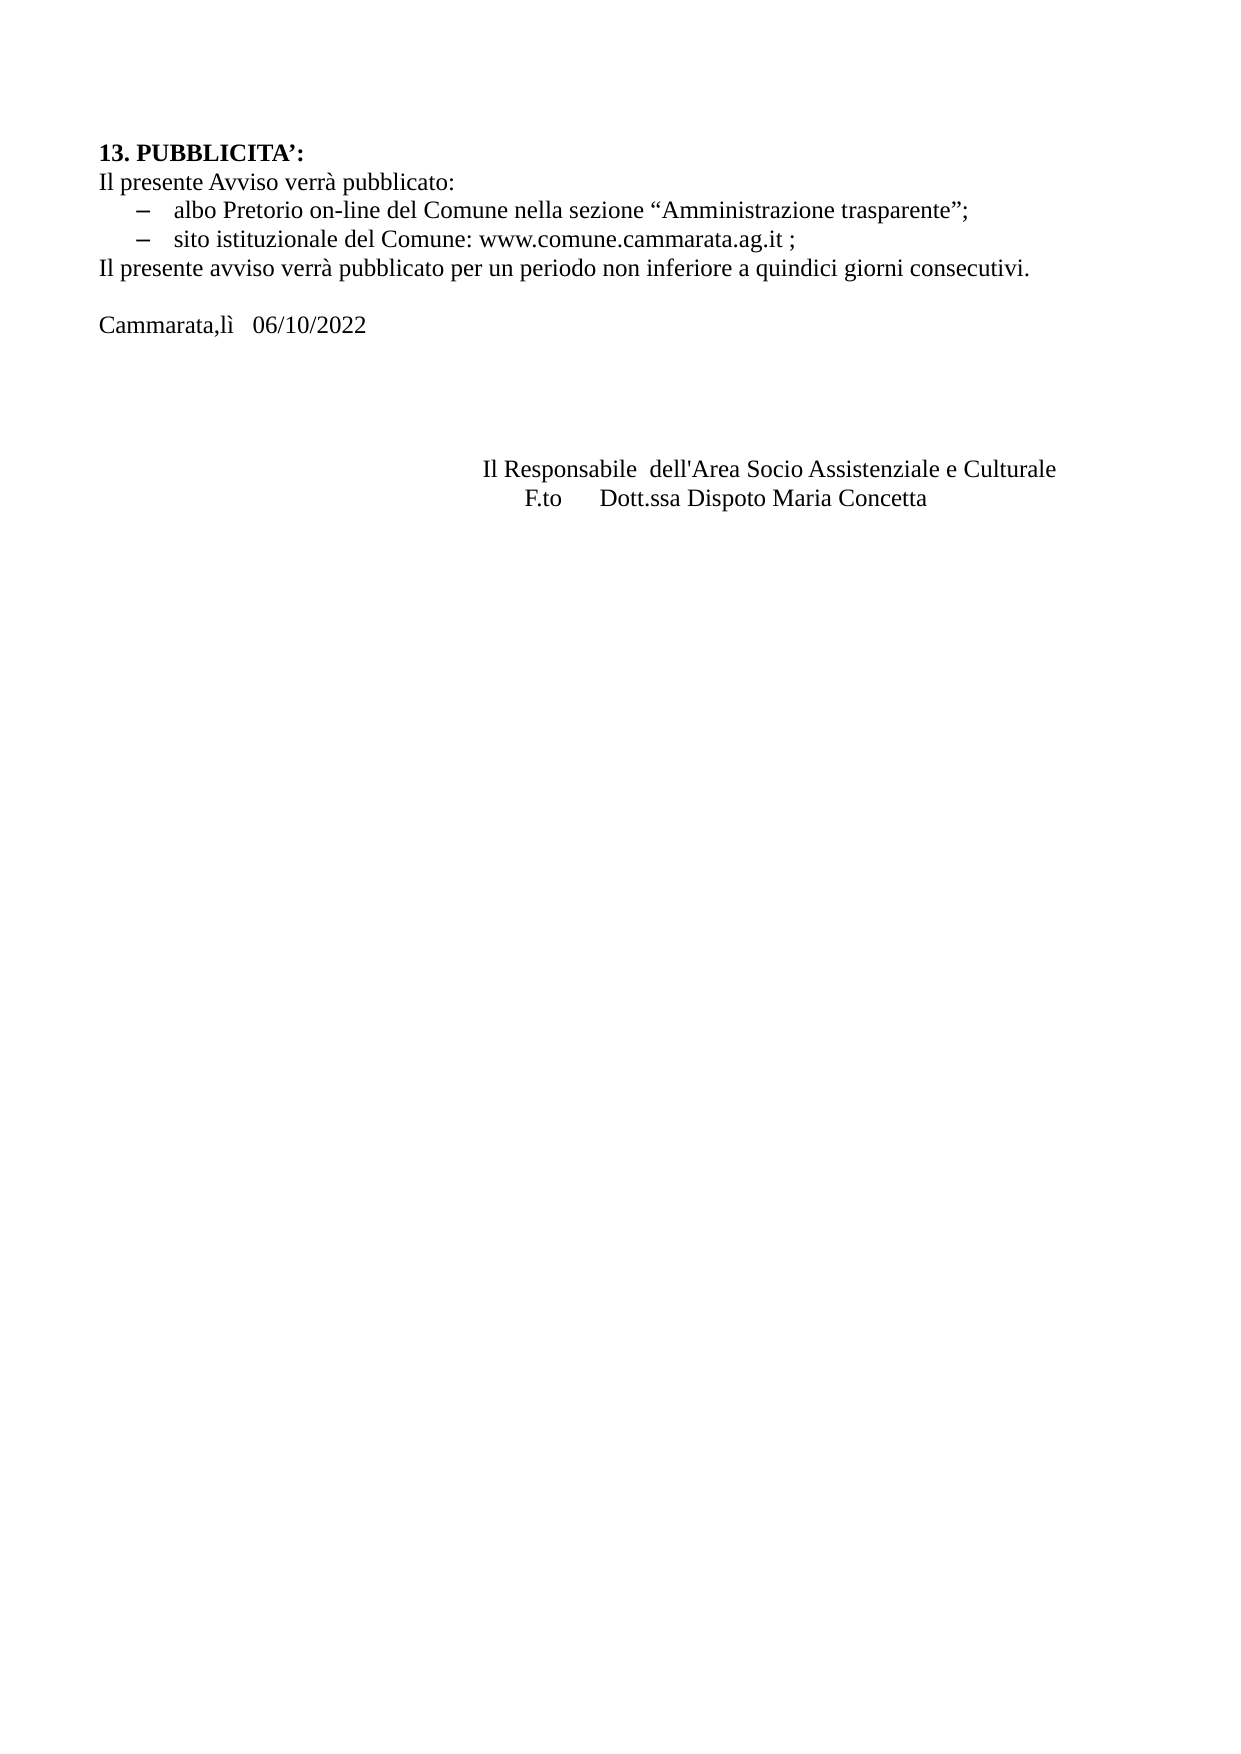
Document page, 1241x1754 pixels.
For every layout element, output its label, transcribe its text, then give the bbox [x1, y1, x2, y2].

text Il presente avviso verrà pubblicato per un periodo non inferiore a quindici giorni consecutivi. [98, 253, 1128, 282]
text Cammarata,lì 06/10/2022 [98, 310, 1128, 339]
text Il Responsabile dell'Area Socio Assistenziale e Culturale [173, 454, 1128, 483]
text F.to Dott.ssa Dispoto Maria Concetta [173, 483, 1128, 512]
text Il presente Avviso verrà pubblicato: [98, 167, 1128, 195]
list sito istituzionale del Comune: www.comune.cammarata.ag.it ; [136, 224, 1128, 253]
list albo Pretorio on-line del Comune nella sezione “Amministrazione trasparente”; [136, 195, 1128, 224]
text 13. PUBBLICITA’: [98, 138, 1128, 167]
